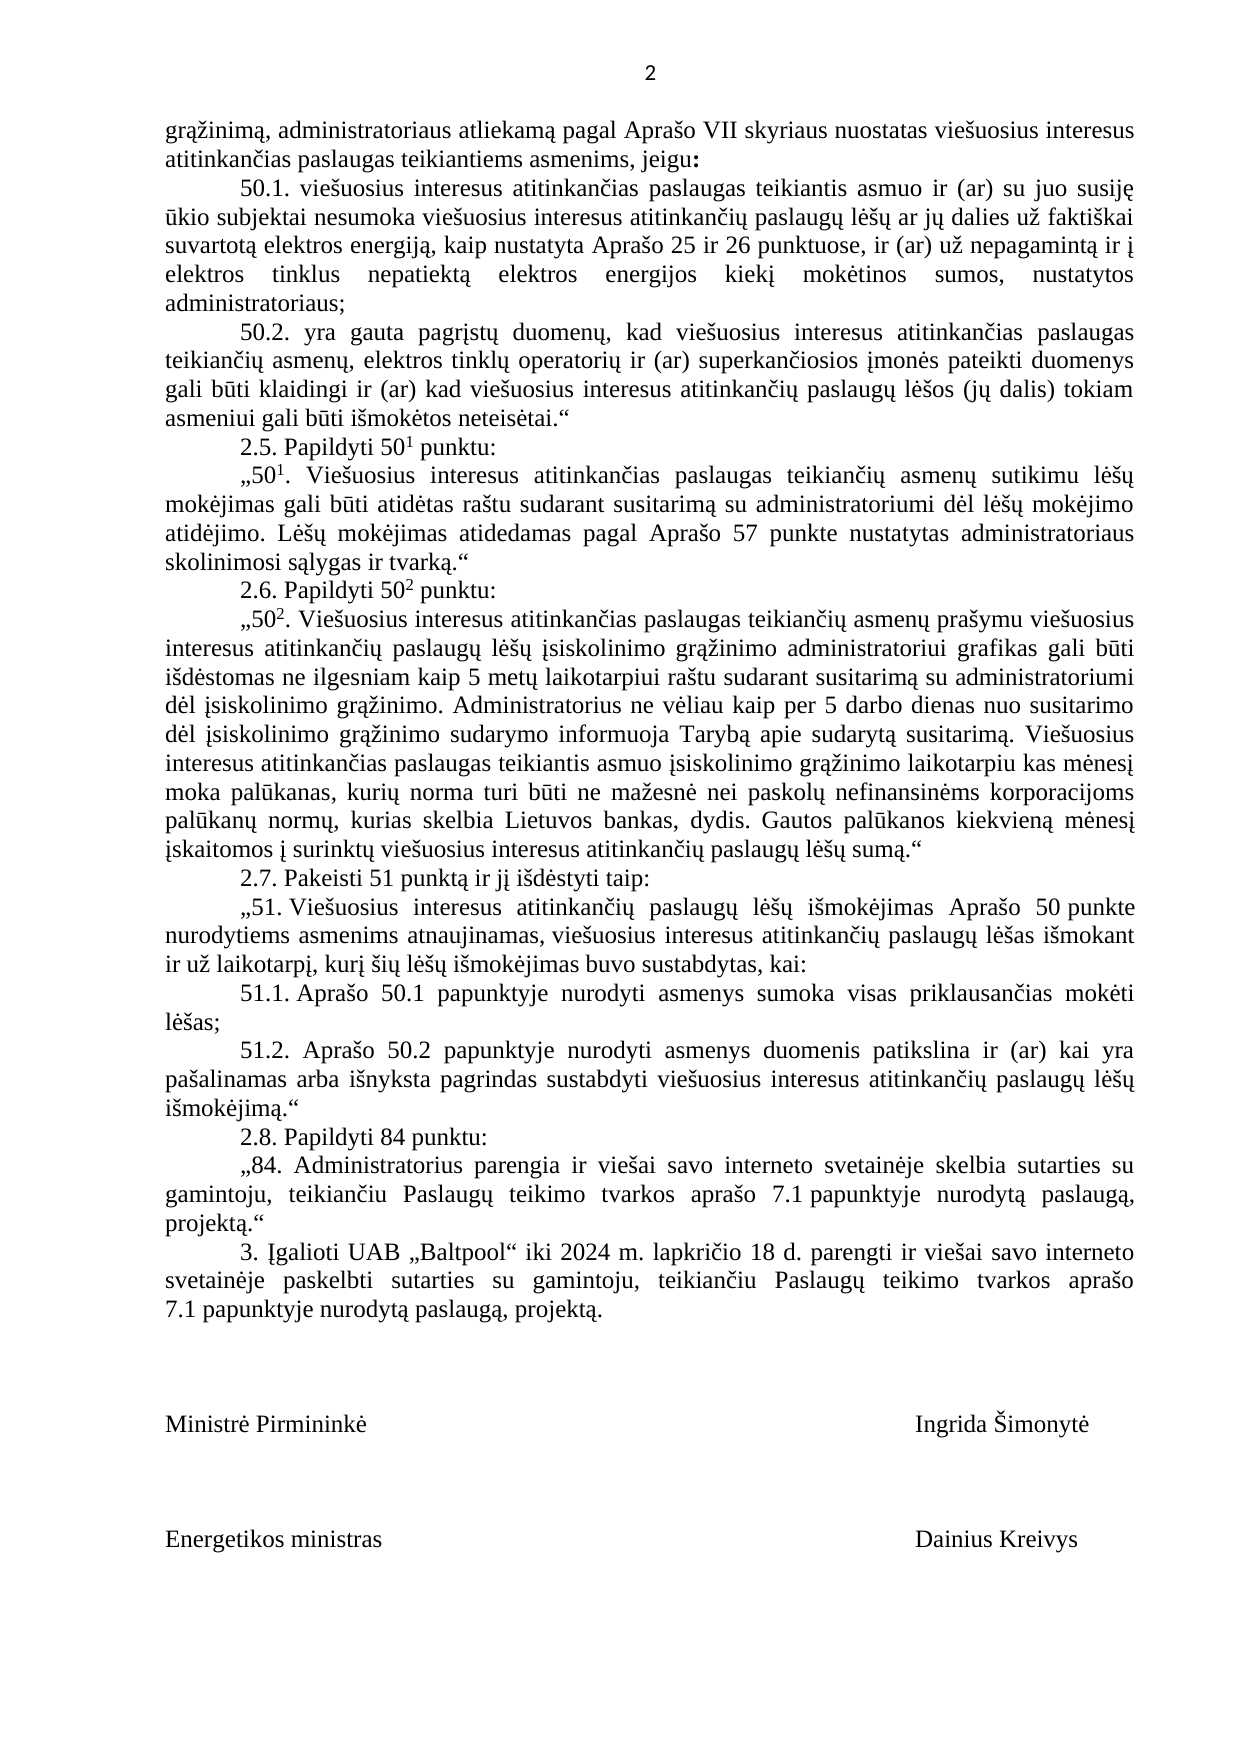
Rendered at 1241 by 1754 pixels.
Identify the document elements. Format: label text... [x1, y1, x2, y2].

text 50.1. viešuosius interesus atitinkančias paslaugas teikiantis asmuo ir (ar) su juo susiję ūkio subjektai nesumoka viešuosius interesus atitinkančių paslaugų lėšų ar jų dalies už faktiškai suvartotą elektros energiją, kaip nustatyta Aprašo 25 ir 26 punktuose, ir (ar) už nepagamintą ir į elektros tinklus nepatiektą elektros energijos kiekį mokėtinos sumos, nustatytos administratoriaus; [165, 173, 1135, 317]
text 2.7. Pakeisti 51 punktą ir jį išdėstyti taip: [165, 863, 1135, 892]
text „84. Administratorius parengia ir viešai savo interneto svetainėje skelbia sutarties su gamintoju, teikiančiu Paslaugų teikimo tvarkos aprašo 7.1 papunktyje nurodytą paslaugą, projektą.“ [165, 1151, 1135, 1237]
text 50.2. yra gauta pagrįstų duomenų, kad viešuosius interesus atitinkančias paslaugas teikiančių asmenų, elektros tinklų operatorių ir (ar) superkančiosios įmonės pateikti duomenys gali būti klaidingi ir (ar) kad viešuosius interesus atitinkančių paslaugų lėšos (jų dalis) tokiam asmeniui gali būti išmokėtos neteisėtai.“ [165, 317, 1135, 432]
text „502. Viešuosius interesus atitinkančias paslaugas teikiančių asmenų prašymu viešuosius interesus atitinkančių paslaugų lėšų įsiskolinimo grąžinimo administratoriui grafikas gali būti išdėstomas ne ilgesniam kaip 5 metų laikotarpiui raštu sudarant susitarimą su administratoriumi dėl įsiskolinimo grąžinimo. Administratorius ne vėliau kaip per 5 darbo dienas nuo susitarimo dėl įsiskolinimo grąžinimo sudarymo informuoja Tarybą apie sudarytą susitarimą. Viešuosius interesus atitinkančias paslaugas teikiantis asmuo įsiskolinimo grąžinimo laikotarpiu kas mėnesį moka palūkanas, kurių norma turi būti ne mažesnė nei paskolų nefinansinėms korporacijoms palūkanų normų, kurias skelbia Lietuvos bankas, dydis. Gautos palūkanos kiekvieną mėnesį įskaitomos į surinktų viešuosius interesus atitinkančių paslaugų lėšų sumą.“ [165, 604, 1135, 863]
text 51.2. Aprašo 50.2 papunktyje nurodyti asmenys duomenis patikslina ir (ar) kai yra pašalinamas arba išnyksta pagrindas sustabdyti viešuosius interesus atitinkančių paslaugų lėšų išmokėjimą.“ [165, 1036, 1135, 1122]
text Ministrė Pirmininkė Ingrida Šimonytė [165, 1409, 1135, 1438]
text 2.6. Papildyti 502 punktu: [165, 575, 1135, 604]
text 51.1. Aprašo 50.1 papunktyje nurodyti asmenys sumoka visas priklausančias mokėti lėšas; [165, 978, 1135, 1036]
text 2.5. Papildyti 501 punktu: [165, 432, 1135, 460]
text grąžinimą, administratoriaus atliekamą pagal Aprašo VII skyriaus nuostatas viešuosius interesus atitinkančias paslaugas teikiantiems asmenims, jeigu: [165, 115, 1135, 173]
text „501. Viešuosius interesus atitinkančias paslaugas teikiančių asmenų sutikimu lėšų mokėjimas gali būti atidėtas raštu sudarant susitarimą su administratoriumi dėl lėšų mokėjimo atidėjimo. Lėšų mokėjimas atidedamas pagal Aprašo 57 punkte nustatytas administratoriaus skolinimosi sąlygas ir tvarką.“ [165, 460, 1135, 575]
text 2.8. Papildyti 84 punktu: [165, 1122, 1135, 1151]
text „51. Viešuosius interesus atitinkančių paslaugų lėšų išmokėjimas Aprašo 50 punkte nurodytiems asmenims atnaujinamas, viešuosius interesus atitinkančių paslaugų lėšas išmokant ir už laikotarpį, kurį šių lėšų išmokėjimas buvo sustabdytas, kai: [165, 892, 1135, 978]
text Energetikos ministras Dainius Kreivys [165, 1524, 1135, 1553]
text 3. Įgalioti UAB „Baltpool“ iki 2024 m. lapkričio 18 d. parengti ir viešai savo interneto svetainėje paskelbti sutarties su gamintoju, teikiančiu Paslaugų teikimo tvarkos aprašo 7.1 papunktyje nurodytą paslaugą, projektą. [165, 1237, 1135, 1323]
